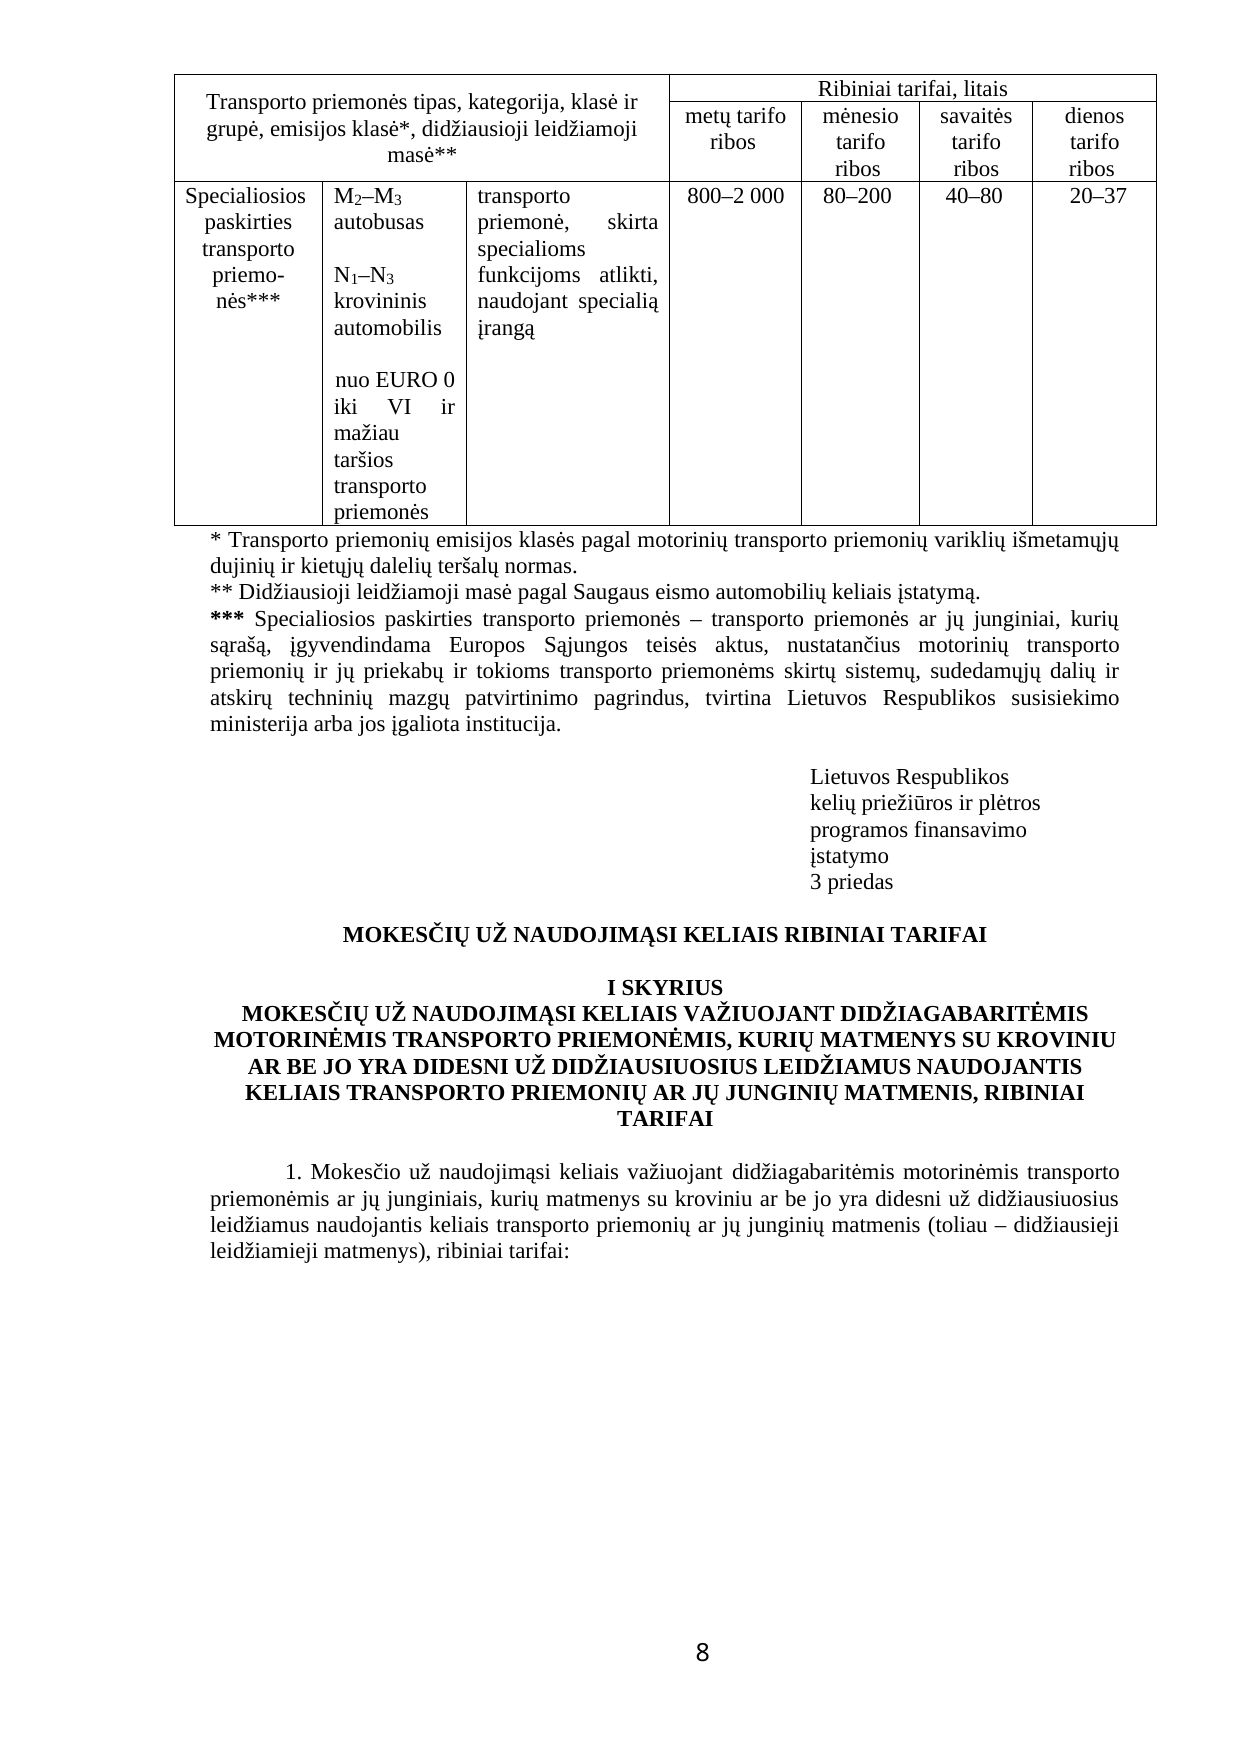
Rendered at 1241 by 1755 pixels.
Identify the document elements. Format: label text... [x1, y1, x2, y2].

text I SKYRIUS [210, 974, 1120, 1000]
table_header Transporto priemonės tipas, kategorija, klasė ir grupė, emisijos klasė*, didžiausioji leidžiamoji masė** [175, 75, 669, 181]
text * Transporto priemonių emisijos klasės pagal motorinių transporto priemonių variklių išmetamųjų dujinių ir kietųjų dalelių teršalų normas. [210, 526, 1120, 578]
table_header Ribiniai tarifai, litais [670, 75, 1156, 101]
table_cell 40–80 [920, 182, 1032, 525]
table_cell 80–200 [802, 182, 919, 525]
text MOKESČIŲ UŽ NAUDOJIMĄSI KELIAIS RIBINIAI TARIFAI [210, 921, 1120, 947]
table_cell M2–M3 autobusas N1–N3 krovininis automobilis nuo EURO 0 iki VI ir mažiau taršios transporto priemonės [323, 182, 466, 525]
text MOKESČIŲ UŽ NAUDOJIMĄSI KELIAIS VAŽIUOJANT DIDŽIAGABARITĖMIS MOTORINĖMIS TRANSPORTO PRIEMONĖMIS, KURIŲ MATMENYS SU KROVINIU AR BE JO YRA DIDESNI UŽ DIDŽIAUSIUOSIUS LEIDŽIAMUS NAUDOJANTIS KELIAIS TRANSPORTO PRIEMONIŲ AR JŲ JUNGINIŲ MATMENIS, RIBINIAI TARIFAI [210, 1000, 1120, 1132]
text programos finansavimo [210, 816, 1120, 842]
table_cell Specialiosios paskirties transporto priemo-nės*** [175, 182, 322, 525]
text ** Didžiausioji leidžiamoji masė pagal Saugaus eismo automobilių keliais įstatymą. [210, 578, 1120, 605]
table_cell 20–37 [1033, 182, 1156, 525]
table_cell metų tarifo ribos [670, 102, 801, 181]
text 1. Mokesčio už naudojimąsi keliais važiuojant didžiagabaritėmis motorinėmis transporto priemonėmis ar jų junginiais, kurių matmenys su kroviniu ar be jo yra didesni už didžiausiuosius leidžiamus naudojantis keliais transporto priemonių ar jų junginių matmenis (toliau – didžiausieji leidžiamieji matmenys), ribiniai tarifai: [210, 1158, 1120, 1264]
text Lietuvos Respublikos [210, 763, 1120, 789]
text 3 priedas [210, 868, 1120, 895]
text kelių priežiūros ir plėtros [210, 789, 1120, 816]
table_cell dienos tarifo ribos [1033, 102, 1156, 181]
table_cell mėnesio tarifo ribos [802, 102, 919, 181]
text įstatymo [210, 842, 1120, 868]
text *** Specialiosios paskirties transporto priemonės – transporto priemonės ar jų junginiai, kurių sąrašą, įgyvendindama Europos Sąjungos teisės aktus, nustatančius motorinių transporto priemonių ir jų priekabų ir tokioms transporto priemonėms skirtų sistemų, sudedamųjų dalių ir atskirų techninių mazgų patvirtinimo pagrindus, tvirtina Lietuvos Respublikos susisiekimo ministerija arba jos įgaliota institucija. [210, 605, 1120, 737]
table_cell 800–2 000 [670, 182, 801, 525]
table_cell savaitės tarifo ribos [920, 102, 1032, 181]
table_cell transporto priemonė, skirta specialioms funkcijoms atlikti, naudojant specialią įrangą [467, 182, 669, 525]
